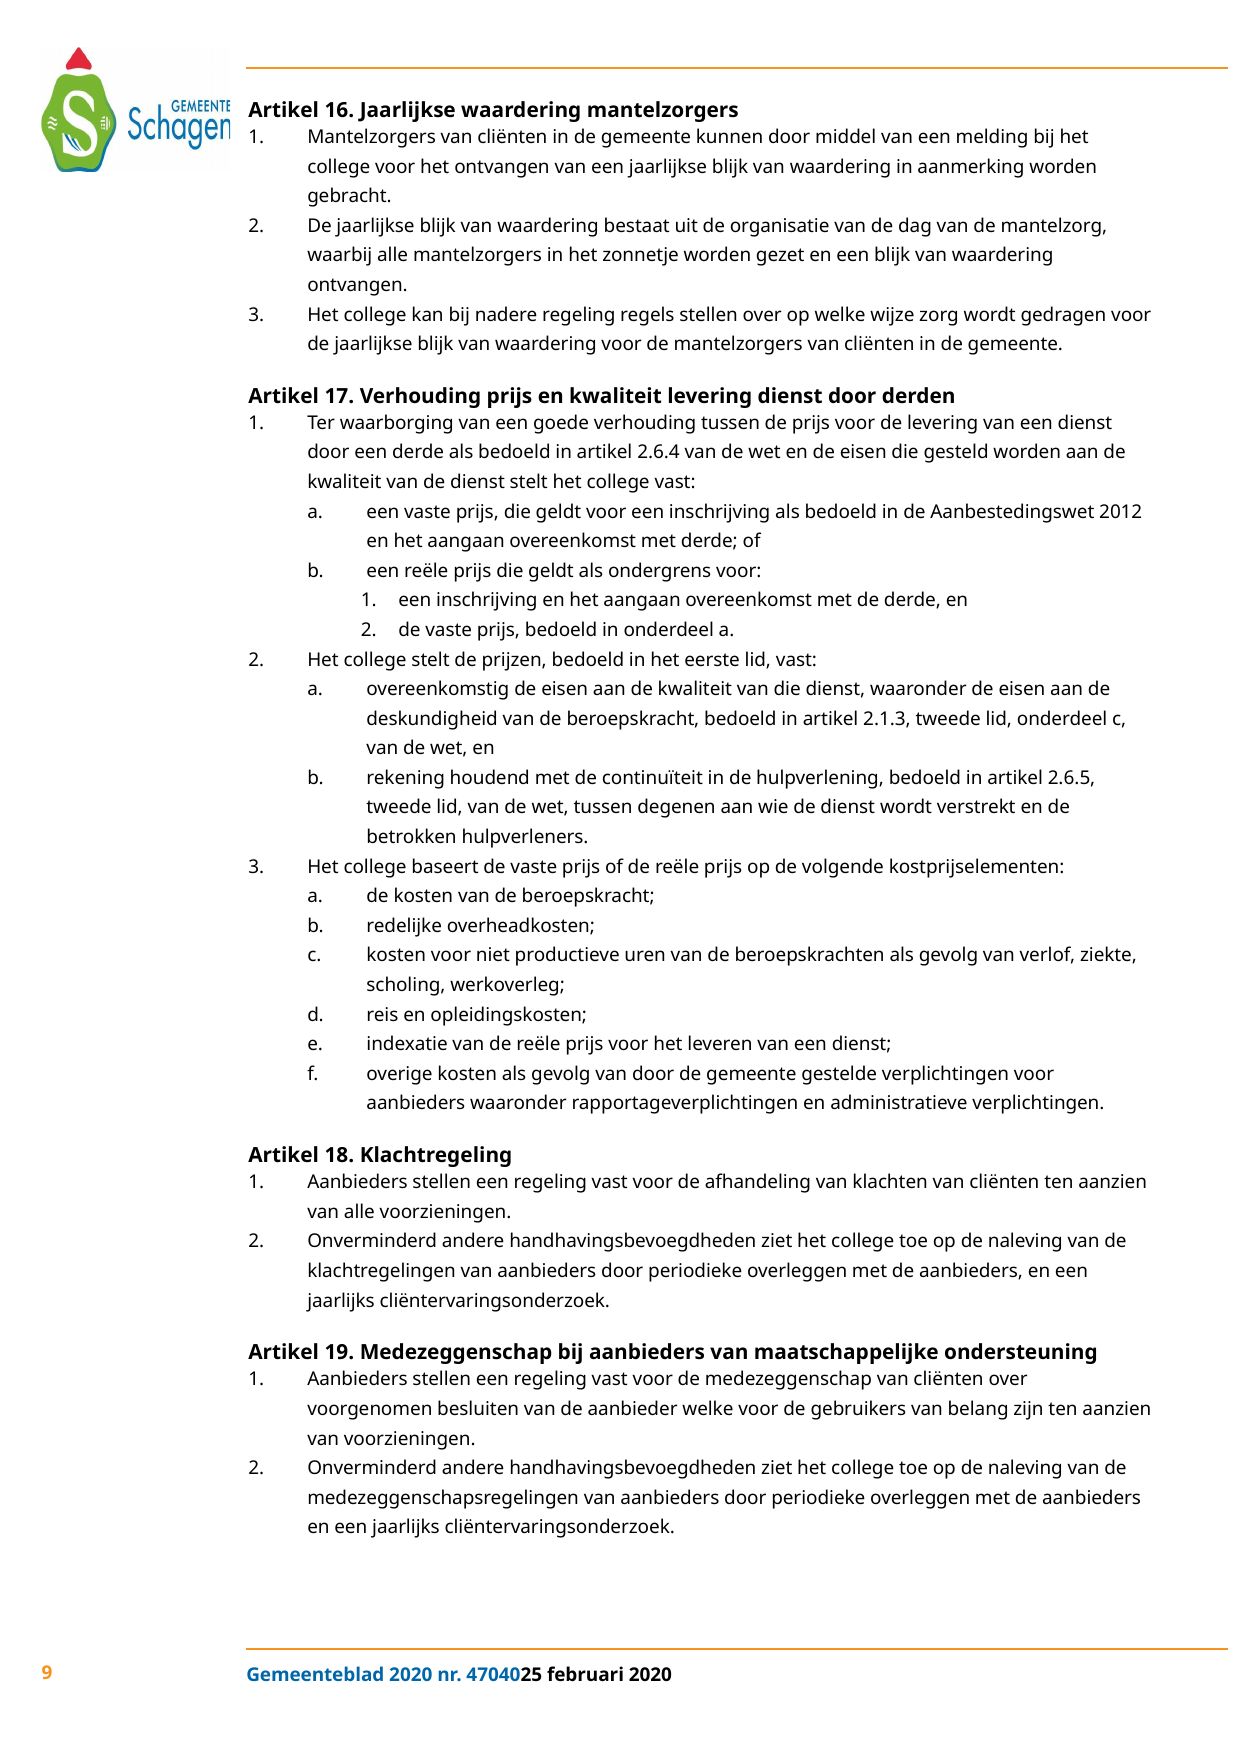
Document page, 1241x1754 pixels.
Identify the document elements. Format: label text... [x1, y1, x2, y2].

list Het college stelt de prijzen, bedoeld in het eerste lid, vast: [248, 646, 1152, 672]
list rekening houdend met de continuïteit in de hulpverlening, bedoeld in artikel 2.6.5, tweede lid, van de wet, tussen degenen aan wie de dienst wordt verstrekt en de betrokken hulpverleners. [307, 764, 1152, 849]
text Artikel 17. Verhouding prijs en kwaliteit levering dienst door derden [248, 381, 1152, 409]
list De jaarlijkse blijk van waardering bestaat uit de organisatie van de dag van de mantelzorg, waarbij alle mantelzorgers in het zonnetje worden gezet en een blijk van waardering ontvangen. [248, 212, 1152, 297]
list Ter waarborging van een goede verhouding tussen de prijs voor de levering van een dienst door een derde als bedoeld in artikel 2.6.4 van de wet en de eisen die gesteld worden aan de kwaliteit van de dienst stelt het college vast: [248, 409, 1152, 494]
list indexatie van de reële prijs voor het leveren van een dienst; [307, 1030, 1152, 1056]
list een vaste prijs, die geldt voor een inschrijving als bedoeld in de Aanbestedingswet 2012 en het aangaan overeenkomst met derde; of [307, 498, 1152, 553]
list de vaste prijs, bedoeld in onderdeel a. [361, 616, 1152, 642]
list de kosten van de beroepskracht; [307, 882, 1152, 908]
list reis en opleidingskosten; [307, 1001, 1152, 1027]
list overeenkomstig de eisen aan de kwaliteit van die dienst, waaronder de eisen aan de deskundigheid van de beroepskracht, bedoeld in artikel 2.1.3, tweede lid, onderdeel c, van de wet, en [307, 675, 1152, 760]
text Artikel 19. Medezeggenschap bij aanbieders van maatschappelijke ondersteuning [248, 1337, 1152, 1366]
list Aanbieders stellen een regeling vast voor de afhandeling van klachten van cliënten ten aanzien van alle voorzieningen. [248, 1168, 1152, 1224]
list Onverminderd andere handhavingsbevoegdheden ziet het college toe op de naleving van de medezeggenschapsregelingen van aanbieders door periodieke overleggen met de aanbieders en een jaarlijks cliëntervaringsonderzoek. [248, 1454, 1152, 1539]
list een inschrijving en het aangaan overeenkomst met de derde, en [361, 587, 1152, 612]
list Het college baseert de vaste prijs of de reële prijs op de volgende kostprijselementen: [248, 853, 1152, 879]
list redelijke overheadkosten; [307, 912, 1152, 938]
list kosten voor niet productieve uren van de beroepskrachten als gevolg van verlof, ziekte, scholing, werkoverleg; [307, 942, 1152, 997]
list een reële prijs die geldt als ondergrens voor: [307, 557, 1152, 583]
list Onverminderd andere handhavingsbevoegdheden ziet het college toe op de naleving van de klachtregelingen van aanbieders door periodieke overleggen met de aanbieders, en een jaarlijks cliëntervaringsonderzoek. [248, 1228, 1152, 1312]
list Aanbieders stellen een regeling vast voor de medezeggenschap van cliënten over voorgenomen besluiten van de aanbieder welke voor de gebruikers van belang zijn ten aanzien van voorzieningen. [248, 1366, 1152, 1451]
list overige kosten als gevolg van door de gemeente gestelde verplichtingen voor aanbieders waaronder rapportageverplichtingen en administratieve verplichtingen. [307, 1060, 1152, 1115]
list Mantelzorgers van cliënten in de gemeente kunnen door middel van een melding bij het college voor het ontvangen van een jaarlijkse blijk van waardering in aanmerking worden gebracht. [248, 123, 1152, 208]
text Artikel 16. Jaarlijkse waardering mantelzorgers [248, 95, 1152, 123]
text Artikel 18. Klachtregeling [248, 1140, 1152, 1168]
list Het college kan bij nadere regeling regels stellen over op welke wijze zorg wordt gedragen voor de jaarlijkse blijk van waardering voor de mantelzorgers van cliënten in de gemeente. [248, 301, 1152, 356]
picture [41, 47, 231, 172]
